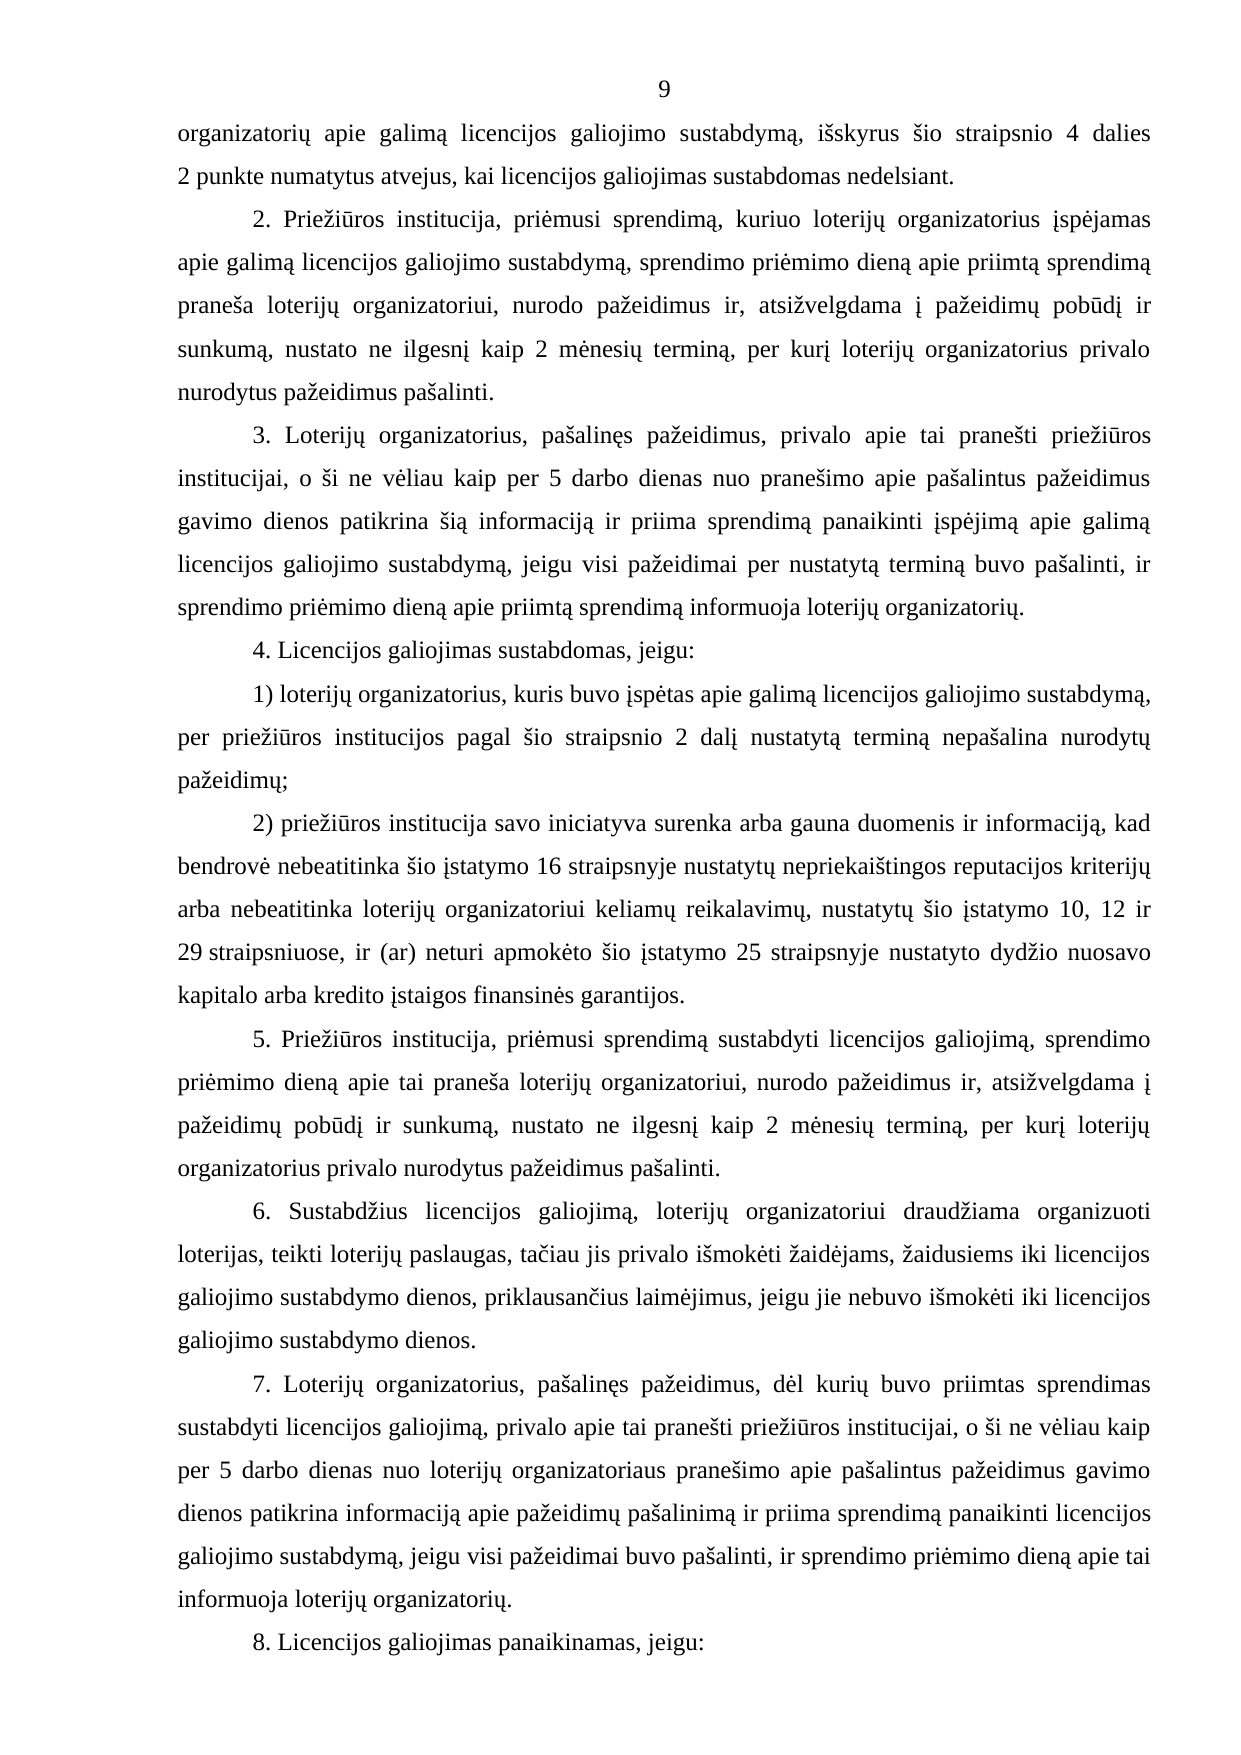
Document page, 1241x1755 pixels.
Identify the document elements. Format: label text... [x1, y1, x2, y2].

text 8. Licencijos galiojimas panaikinamas, jeigu: [177, 1627, 1152, 1656]
text organizatorių apie galimą licencijos galiojimo sustabdymą, išskyrus šio straipsnio 4 dalies 2 punkte numatytus atvejus, kai licencijos galiojimas sustabdomas nedelsiant. [177, 118, 1152, 190]
text 7. Loterijų organizatorius, pašalinęs pažeidimus, dėl kurių buvo priimtas sprendimas sustabdyti licencijos galiojimą, privalo apie tai pranešti priežiūros institucijai, o ši ne vėliau kaip per 5 darbo dienas nuo loterijų organizatoriaus pranešimo apie pašalintus pažeidimus gavimo dienos patikrina informaciją apie pažeidimų pašalinimą ir priima sprendimą panaikinti licencijos galiojimo sustabdymą, jeigu visi pažeidimai buvo pašalinti, ir sprendimo priėmimo dieną apie tai informuoja loterijų organizatorių. [177, 1369, 1152, 1613]
text 4. Licencijos galiojimas sustabdomas, jeigu: [177, 636, 1152, 664]
text 5. Priežiūros institucija, priėmusi sprendimą sustabdyti licencijos galiojimą, sprendimo priėmimo dieną apie tai praneša loterijų organizatoriui, nurodo pažeidimus ir, atsižvelgdama į pažeidimų pobūdį ir sunkumą, nustato ne ilgesnį kaip 2 mėnesių terminą, per kurį loterijų organizatorius privalo nurodytus pažeidimus pašalinti. [177, 1024, 1152, 1182]
text 6. Sustabdžius licencijos galiojimą, loterijų organizatoriui draudžiama organizuoti loterijas, teikti loterijų paslaugas, tačiau jis privalo išmokėti žaidėjams, žaidusiems iki licencijos galiojimo sustabdymo dienos, priklausančius laimėjimus, jeigu jie nebuvo išmokėti iki licencijos galiojimo sustabdymo dienos. [177, 1196, 1152, 1354]
text 2) priežiūros institucija savo iniciatyva surenka arba gauna duomenis ir informaciją, kad bendrovė nebeatitinka šio įstatymo 16 straipsnyje nustatytų nepriekaištingos reputacijos kriterijų arba nebeatitinka loterijų organizatoriui keliamų reikalavimų, nustatytų šio įstatymo 10, 12 ir 29 straipsniuose, ir (ar) neturi apmokėto šio įstatymo 25 straipsnyje nustatyto dydžio nuosavo kapitalo arba kredito įstaigos finansinės garantijos. [177, 808, 1152, 1009]
text 2. Priežiūros institucija, priėmusi sprendimą, kuriuo loterijų organizatorius įspėjamas apie galimą licencijos galiojimo sustabdymą, sprendimo priėmimo dieną apie priimtą sprendimą praneša loterijų organizatoriui, nurodo pažeidimus ir, atsižvelgdama į pažeidimų pobūdį ir sunkumą, nustato ne ilgesnį kaip 2 mėnesių terminą, per kurį loterijų organizatorius privalo nurodytus pažeidimus pašalinti. [177, 204, 1152, 406]
text 1) loterijų organizatorius, kuris buvo įspėtas apie galimą licencijos galiojimo sustabdymą, per priežiūros institucijos pagal šio straipsnio 2 dalį nustatytą terminą nepašalina nurodytų pažeidimų; [177, 679, 1152, 794]
text 3. Loterijų organizatorius, pašalinęs pažeidimus, privalo apie tai pranešti priežiūros institucijai, o ši ne vėliau kaip per 5 darbo dienas nuo pranešimo apie pašalintus pažeidimus gavimo dienos patikrina šią informaciją ir priima sprendimą panaikinti įspėjimą apie galimą licencijos galiojimo sustabdymą, jeigu visi pažeidimai per nustatytą terminą buvo pašalinti, ir sprendimo priėmimo dieną apie priimtą sprendimą informuoja loterijų organizatorių. [177, 420, 1152, 621]
